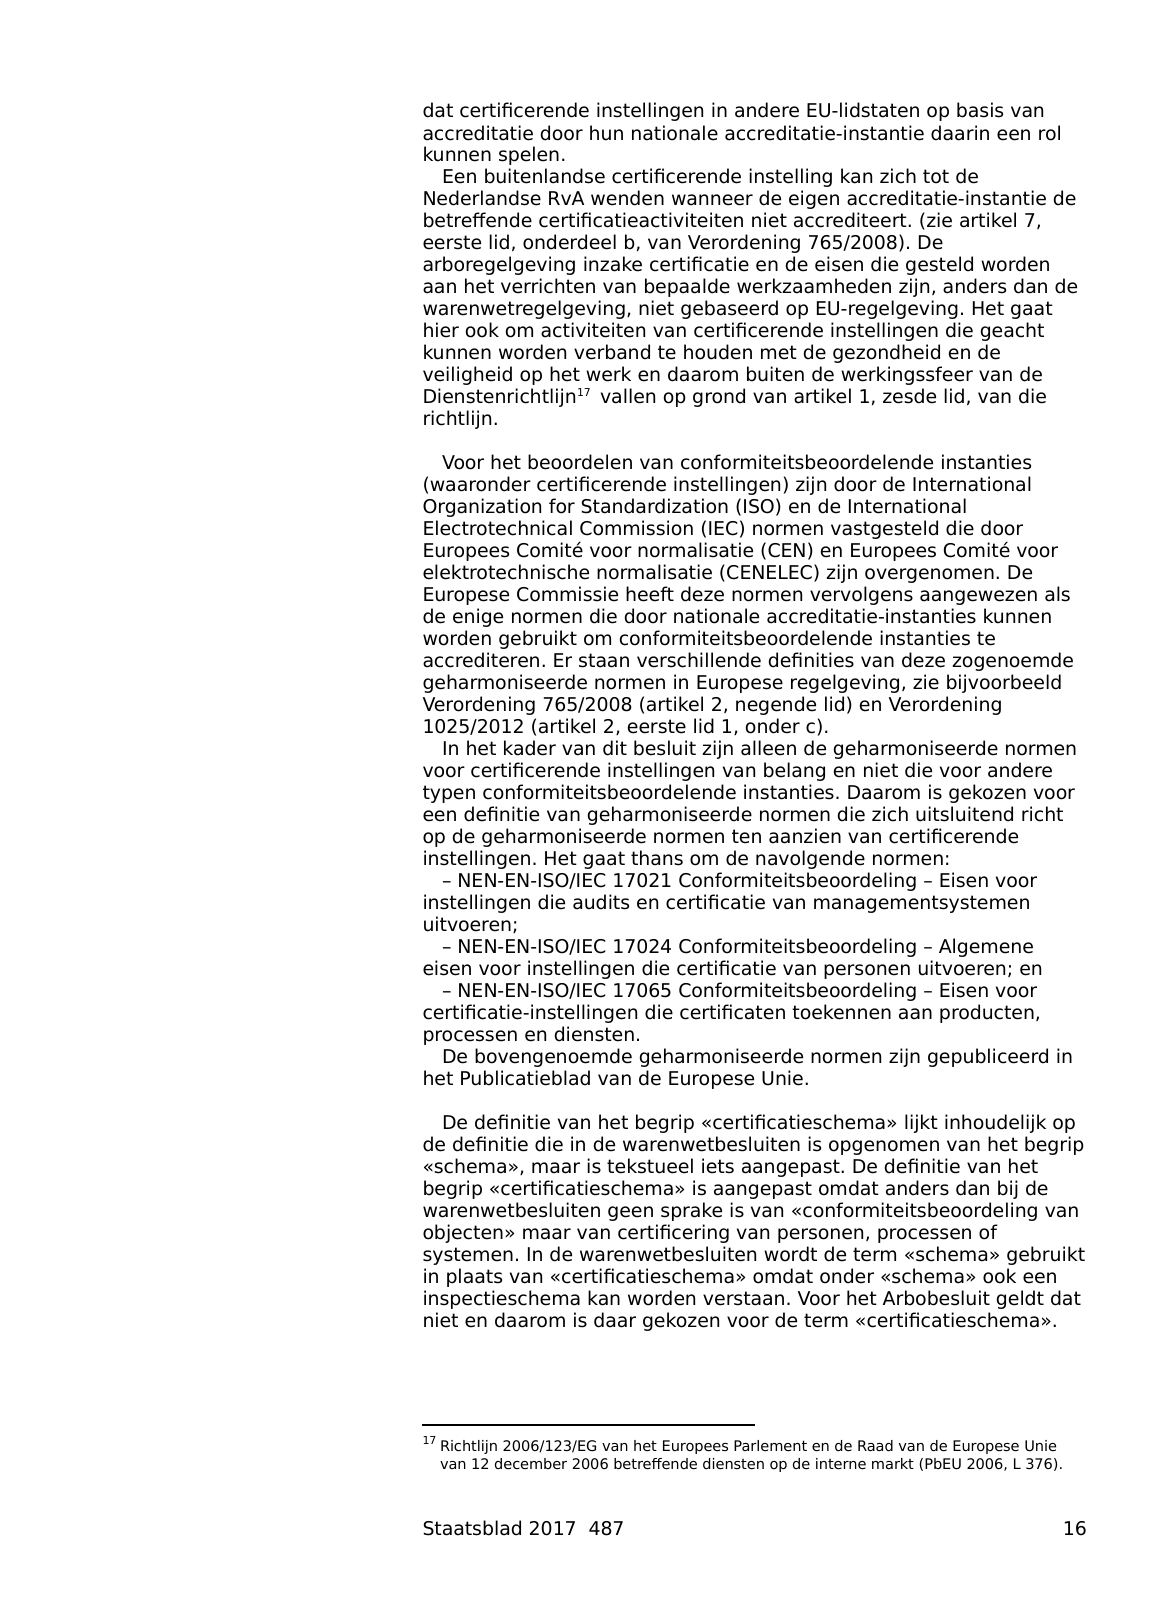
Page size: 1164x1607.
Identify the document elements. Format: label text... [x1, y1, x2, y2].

text – NEN-EN-ISO/IEC 17065 Conformiteitsbeoordeling – Eisen voor certificatie-instellingen die certificaten toekennen aan producten, processen en diensten. [422, 980, 1087, 1046]
text dat certificerende instellingen in andere EU-lidstaten op basis van accreditatie door hun nationale accreditatie-instantie daarin een rol kunnen spelen. [422, 100, 1087, 166]
text De bovengenoemde geharmoniseerde normen zijn gepubliceerd in het Publicatieblad van de Europese Unie. [422, 1046, 1087, 1090]
text Een buitenlandse certificerende instelling kan zich tot de Nederlandse RvA wenden wanneer de eigen accreditatie-instantie de betreffende certificatieactiviteiten niet accrediteert. (zie artikel 7, eerste lid, onderdeel b, van Verordening 765/2008). De arboregelgeving inzake certificatie en de eisen die gesteld worden aan het verrichten van bepaalde werkzaamheden zijn, anders dan de warenwetregelgeving, niet gebaseerd op EU-regelgeving. Het gaat hier ook om activiteiten van certificerende instellingen die geacht kunnen worden verband te houden met de gezondheid en de veiligheid op het werk en daarom buiten de werkingssfeer van de Dienstenrichtlijn vallen op grond van artikel 1, zesde lid, van die richtlijn. [422, 166, 1087, 430]
text Voor het beoordelen van conformiteitsbeoordelende instanties (waaronder certificerende instellingen) zijn door de International Organization for Standardization (ISO) en de International Electrotechnical Commission (IEC) normen vastgesteld die door Europees Comité voor normalisatie (CEN) en Europees Comité voor elektrotechnische normalisatie (CENELEC) zijn overgenomen. De Europese Commissie heeft deze normen vervolgens aangewezen als de enige normen die door nationale accreditatie-instanties kunnen worden gebruikt om conformiteitsbeoordelende instanties te accrediteren. Er staan verschillende definities van deze zogenoemde geharmoniseerde normen in Europese regelgeving, zie bijvoorbeeld Verordening 765/2008 (artikel 2, negende lid) en Verordening 1025/2012 (artikel 2, eerste lid 1, onder c). [422, 452, 1087, 738]
text – NEN-EN-ISO/IEC 17024 Conformiteitsbeoordeling – Algemene eisen voor instellingen die certificatie van personen uitvoeren; en [422, 936, 1087, 980]
text In het kader van dit besluit zijn alleen de geharmoniseerde normen voor certificerende instellingen van belang en niet die voor andere typen conformiteitsbeoordelende instanties. Daarom is gekozen voor een definitie van geharmoniseerde normen die zich uitsluitend richt op de geharmoniseerde normen ten aanzien van certificerende instellingen. Het gaat thans om de navolgende normen: [422, 738, 1087, 870]
text Richtlijn 2006/123/EG van het Europees Parlement en de Raad van de Europese Unie van 12 december 2006 betreffende diensten op de interne markt (PbEU 2006, L 376). [422, 1434, 1087, 1473]
text De definitie van het begrip «certificatieschema» lijkt inhoudelijk op de definitie die in de warenwetbesluiten is opgenomen van het begrip «schema», maar is tekstueel iets aangepast. De definitie van het begrip «certificatieschema» is aangepast omdat anders dan bij de warenwetbesluiten geen sprake is van «conformiteitsbeoordeling van objecten» maar van certificering van personen, processen of systemen. In de warenwetbesluiten wordt de term «schema» gebruikt in plaats van «certificatieschema» omdat onder «schema» ook een inspectieschema kan worden verstaan. Voor het Arbobesluit geldt dat niet en daarom is daar gekozen voor de term «certificatieschema». [422, 1112, 1087, 1332]
text – NEN-EN-ISO/IEC 17021 Conformiteitsbeoordeling – Eisen voor instellingen die audits en certificatie van managementsystemen uitvoeren; [422, 870, 1087, 936]
